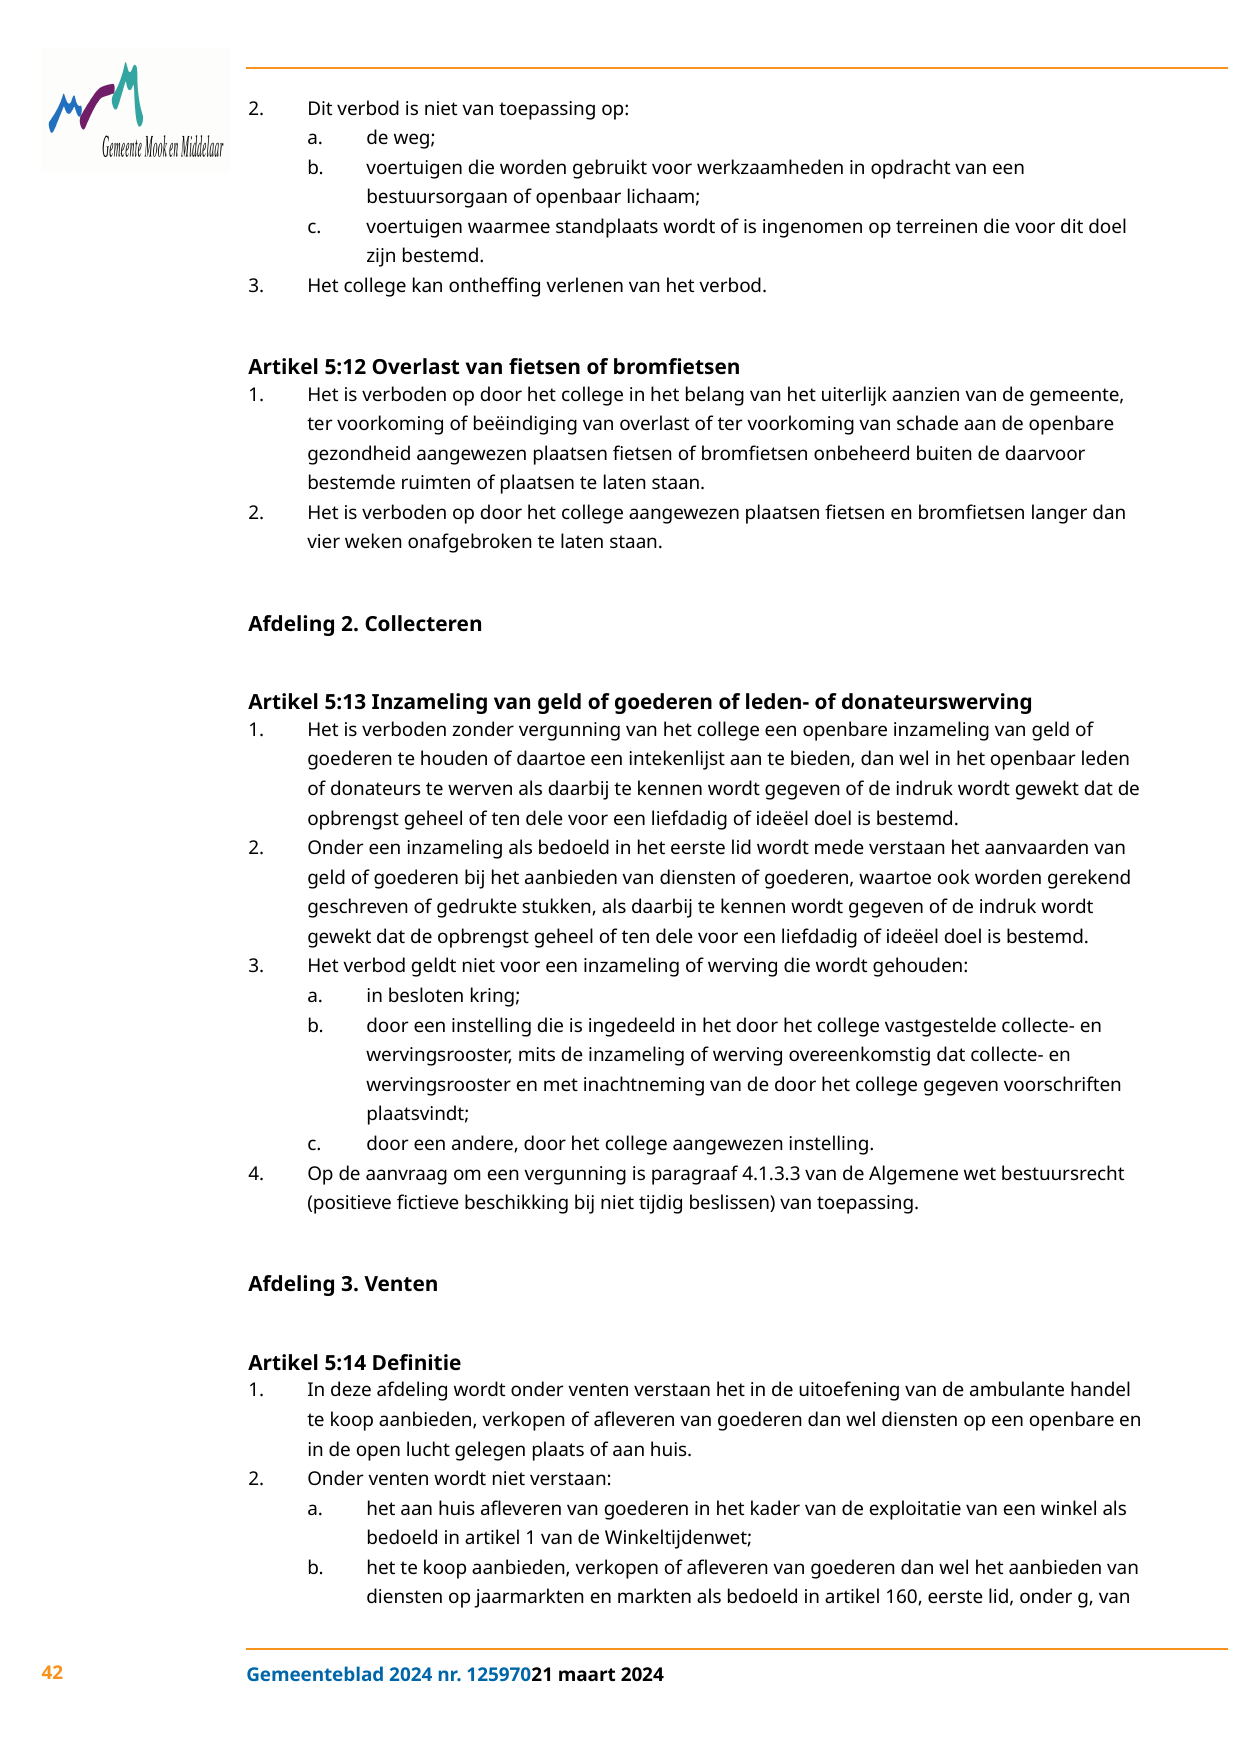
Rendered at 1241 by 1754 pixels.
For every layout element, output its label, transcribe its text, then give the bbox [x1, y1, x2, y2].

list voertuigen waarmee standplaats wordt of is ingenomen op terreinen die voor dit doel zijn bestemd. [307, 213, 1152, 268]
list Het is verboden zonder vergunning van het college een openbare inzameling van geld of goederen te houden of daartoe een intekenlijst aan te bieden, dan wel in het openbaar leden of donateurs te werven als daarbij te kennen wordt gegeven of de indruk wordt gewekt dat de opbrengst geheel of ten dele voor een liefdadig of ideëel doel is bestemd. [248, 716, 1152, 830]
list Het college kan ontheffing verlenen van het verbod. [248, 272, 1152, 298]
list In deze afdeling wordt onder venten verstaan het in de uitoefening van de ambulante handel te koop aanbieden, verkopen of afleveren van goederen dan wel diensten op een openbare en in de open lucht gelegen plaats of aan huis. [248, 1377, 1152, 1461]
text Artikel 5:12 Overlast van fietsen of bromfietsen [248, 352, 1152, 381]
list Op de aanvraag om een vergunning is paragraaf 4.1.3.3 van de Algemene wet bestuursrecht (positieve fictieve beschikking bij niet tijdig beslissen) van toepassing. [248, 1160, 1152, 1215]
picture [41, 47, 231, 172]
text Afdeling 3. Venten [248, 1269, 1152, 1298]
list door een andere, door het college aangewezen instelling. [307, 1130, 1152, 1156]
list voertuigen die worden gebruikt voor werkzaamheden in opdracht van een bestuursorgaan of openbaar lichaam; [307, 154, 1152, 209]
list door een instelling die is ingedeeld in het door het college vastgestelde collecte- en wervingsrooster, mits de inzameling of werving overeenkomstig dat collecte- en wervingsrooster en met inachtneming van de door het college gegeven voorschriften plaatsvindt; [307, 1012, 1152, 1126]
list Dit verbod is niet van toepassing op: [248, 95, 1152, 121]
list Onder een inzameling als bedoeld in het eerste lid wordt mede verstaan het aanvaarden van geld of goederen bij het aanbieden van diensten of goederen, waartoe ook worden gerekend geschreven of gedrukte stukken, als daarbij te kennen wordt gegeven of de indruk wordt gewekt dat de opbrengst geheel of ten dele voor een liefdadig of ideëel doel is bestemd. [248, 834, 1152, 949]
list de weg; [307, 124, 1152, 150]
list Onder venten wordt niet verstaan: [248, 1465, 1152, 1491]
text Afdeling 2. Collecteren [248, 609, 1152, 637]
list Het verbod geldt niet voor een inzameling of werving die wordt gehouden: [248, 953, 1152, 978]
list het aan huis afleveren van goederen in het kader van de exploitatie van een winkel als bedoeld in artikel 1 van de Winkeltijdenwet; [307, 1495, 1152, 1550]
list Het is verboden op door het college in het belang van het uiterlijk aanzien van de gemeente, ter voorkoming of beëindiging van overlast of ter voorkoming van schade aan de openbare gezondheid aangewezen plaatsen fietsen of bromfietsen onbeheerd buiten de daarvoor bestemde ruimten of plaatsen te laten staan. [248, 381, 1152, 495]
text Artikel 5:13 Inzameling van geld of goederen of leden- of donateurswerving [248, 687, 1152, 716]
list Het is verboden op door het college aangewezen plaatsen fietsen en bromfietsen langer dan vier weken onafgebroken te laten staan. [248, 499, 1152, 554]
list in besloten kring; [307, 982, 1152, 1008]
text Artikel 5:14 Definitie [248, 1348, 1152, 1377]
list het te koop aanbieden, verkopen of afleveren van goederen dan wel het aanbieden van diensten op jaarmarkten en markten als bedoeld in artikel 160, eerste lid, onder g, van [307, 1554, 1152, 1609]
